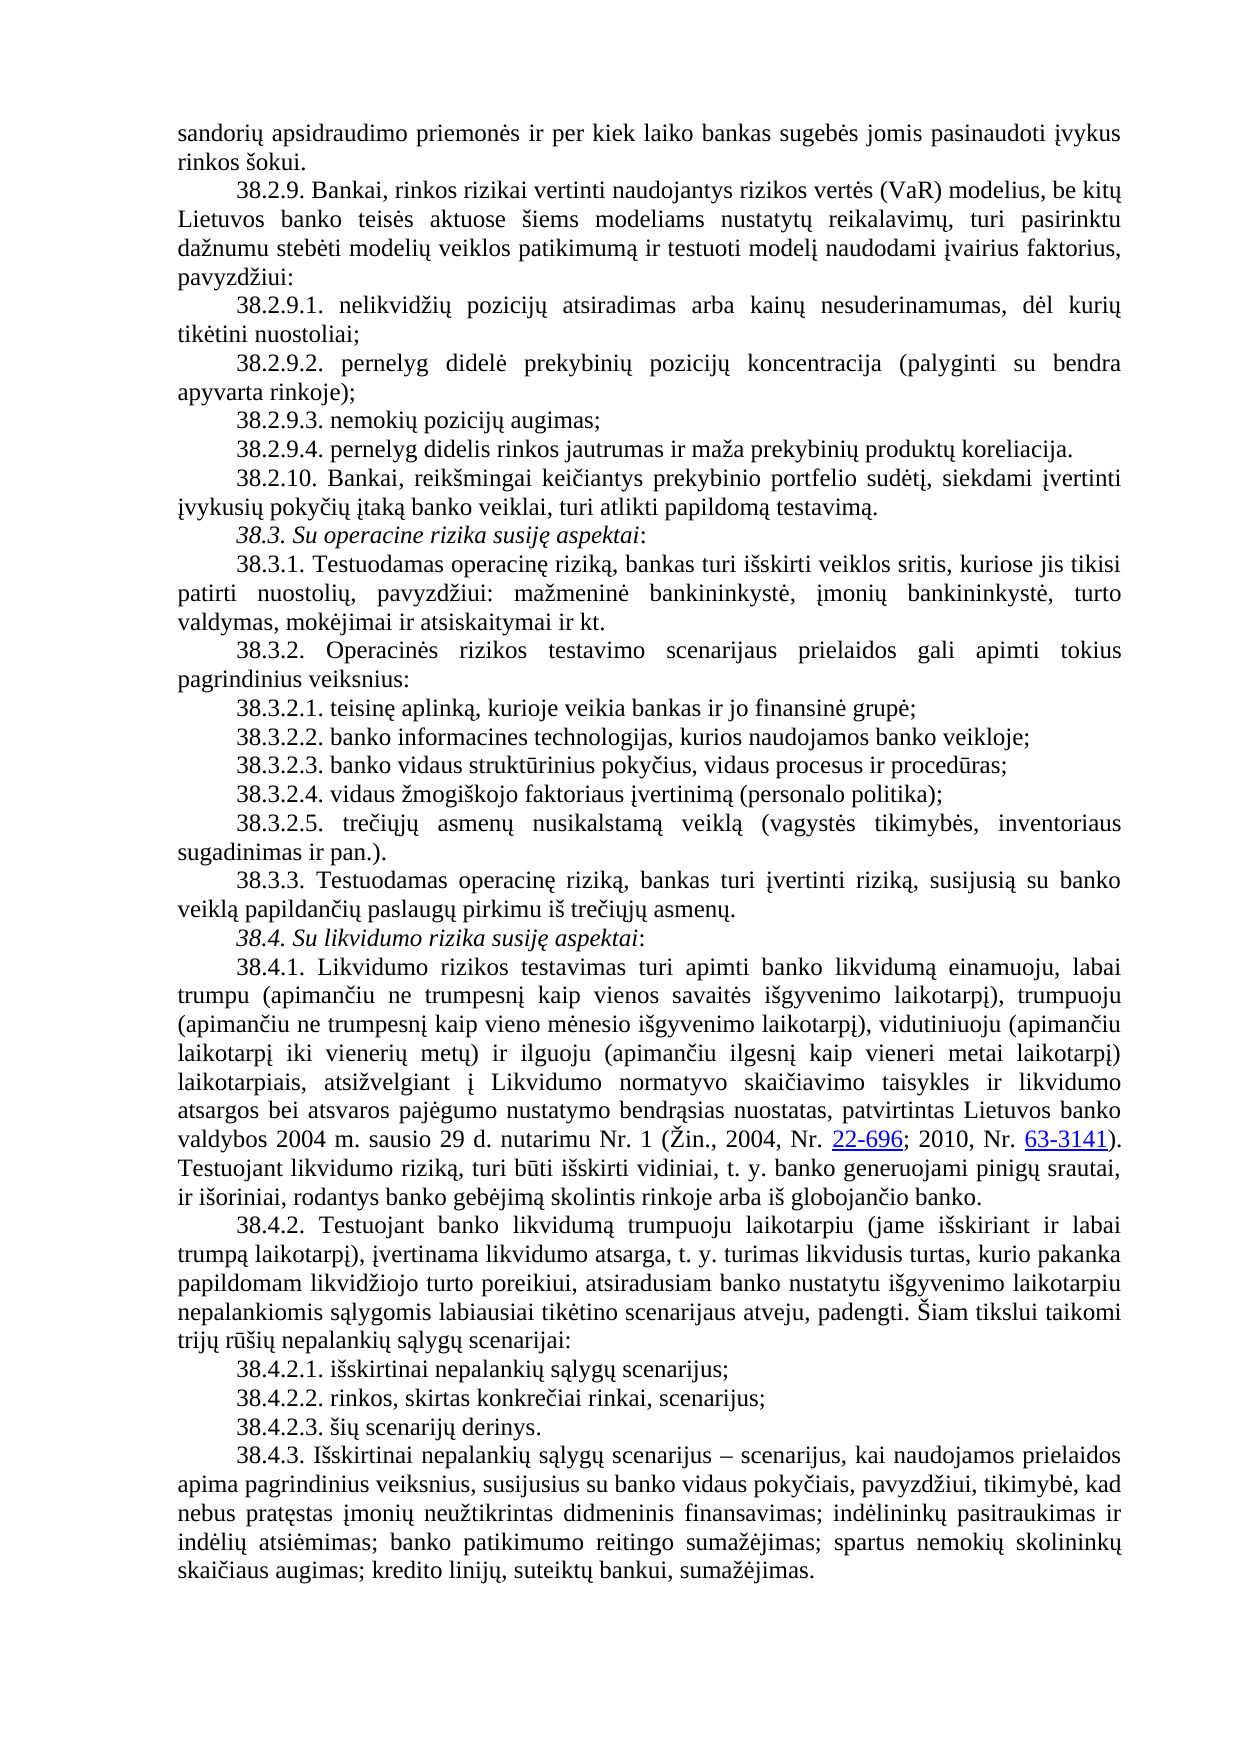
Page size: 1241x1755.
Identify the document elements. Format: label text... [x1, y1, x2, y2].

text 38.2.9. Bankai, rinkos rizikai vertinti naudojantys rizikos vertės (VaR) modelius, be kitų Lietuvos banko teisės aktuose šiems modeliams nustatytų reikalavimų, turi pasirinktu dažnumu stebėti modelių veiklos patikimumą ir testuoti modelį naudodami įvairius faktorius, pavyzdžiui: [177, 176, 1122, 291]
text 38.3.2.3. banko vidaus struktūrinius pokyčius, vidaus procesus ir procedūras; [177, 751, 1122, 779]
text 38.3.3. Testuodamas operacinę riziką, bankas turi įvertinti riziką, susijusią su banko veiklą papildančių paslaugų pirkimu iš trečiųjų asmenų. [177, 866, 1122, 923]
text 38.4.2.1. išskirtinai nepalankių sąlygų scenarijus; [177, 1354, 1122, 1383]
text 38.3.2.2. banko informacines technologijas, kurios naudojamos banko veikloje; [177, 722, 1122, 751]
text 38.4. Su likvidumo rizika susiję aspektai: [177, 923, 1122, 952]
text sandorių apsidraudimo priemonės ir per kiek laiko bankas sugebės jomis pasinaudoti įvykus rinkos šokui. [177, 118, 1122, 176]
text 38.4.2. Testuojant banko likvidumą trumpuoju laikotarpiu (jame išskiriant ir labai trumpą laikotarpį), įvertinama likvidumo atsarga, t. y. turimas likvidusis turtas, kurio pakanka papildomam likvidžiojo turto poreikiui, atsiradusiam banko nustatytu išgyvenimo laikotarpiu nepalankiomis sąlygomis labiausiai tikėtino scenarijaus atveju, padengti. Šiam tikslui taikomi trijų rūšių nepalankių sąlygų scenarijai: [177, 1211, 1122, 1354]
text 38.4.1. Likvidumo rizikos testavimas turi apimti banko likvidumą einamuoju, labai trumpu (apimančiu ne trumpesnį kaip vienos savaitės išgyvenimo laikotarpį), trumpuoju (apimančiu ne trumpesnį kaip vieno mėnesio išgyvenimo laikotarpį), vidutiniuoju (apimančiu laikotarpį iki vienerių metų) ir ilguoju (apimančiu ilgesnį kaip vieneri metai laikotarpį) laikotarpiais, atsižvelgiant į Likvidumo normatyvo skaičiavimo taisykles ir likvidumo atsargos bei atsvaros pajėgumo nustatymo bendrąsias nuostatas, patvirtintas Lietuvos banko valdybos 2004 m. sausio 29 d. nutarimu Nr. 1 (Žin., 2004, Nr. 22-696; 2010, Nr. 63-3141). Testuojant likvidumo riziką, turi būti išskirti vidiniai, t. y. banko generuojami pinigų srautai, ir išoriniai, rodantys banko gebėjimą skolintis rinkoje arba iš globojančio banko. [177, 952, 1122, 1211]
text 38.3. Su operacine rizika susiję aspektai: [177, 521, 1122, 549]
text 38.3.2.1. teisinę aplinką, kurioje veikia bankas ir jo finansinė grupė; [177, 693, 1122, 722]
text 38.2.9.3. nemokių pozicijų augimas; [177, 406, 1122, 434]
text 38.2.9.2. pernelyg didelė prekybinių pozicijų koncentracija (palyginti su bendra apyvarta rinkoje); [177, 348, 1122, 406]
text 38.4.2.3. šių scenarijų derinys. [177, 1412, 1122, 1441]
text 38.3.2.4. vidaus žmogiškojo faktoriaus įvertinimą (personalo politika); [177, 779, 1122, 808]
text 38.4.3. Išskirtinai nepalankių sąlygų scenarijus – scenarijus, kai naudojamos prielaidos apima pagrindinius veiksnius, susijusius su banko vidaus pokyčiais, pavyzdžiui, tikimybė, kad nebus pratęstas įmonių neužtikrintas didmeninis finansavimas; indėlininkų pasitraukimas ir indėlių atsiėmimas; banko patikimumo reitingo sumažėjimas; spartus nemokių skolininkų skaičiaus augimas; kredito linijų, suteiktų bankui, sumažėjimas. [177, 1441, 1122, 1584]
text 38.2.9.1. nelikvidžių pozicijų atsiradimas arba kainų nesuderinamumas, dėl kurių tikėtini nuostoliai; [177, 291, 1122, 348]
text 38.3.2.5. trečiųjų asmenų nusikalstamą veiklą (vagystės tikimybės, inventoriaus sugadinimas ir pan.). [177, 808, 1122, 866]
text 38.2.9.4. pernelyg didelis rinkos jautrumas ir maža prekybinių produktų koreliacija. [177, 434, 1122, 463]
text 38.2.10. Bankai, reikšmingai keičiantys prekybinio portfelio sudėtį, siekdami įvertinti įvykusių pokyčių įtaką banko veiklai, turi atlikti papildomą testavimą. [177, 463, 1122, 521]
text 38.4.2.2. rinkos, skirtas konkrečiai rinkai, scenarijus; [177, 1383, 1122, 1412]
text 38.3.2. Operacinės rizikos testavimo scenarijaus prielaidos gali apimti tokius pagrindinius veiksnius: [177, 636, 1122, 693]
text 38.3.1. Testuodamas operacinę riziką, bankas turi išskirti veiklos sritis, kuriose jis tikisi patirti nuostolių, pavyzdžiui: mažmeninė bankininkystė, įmonių bankininkystė, turto valdymas, mokėjimai ir atsiskaitymai ir kt. [177, 549, 1122, 636]
